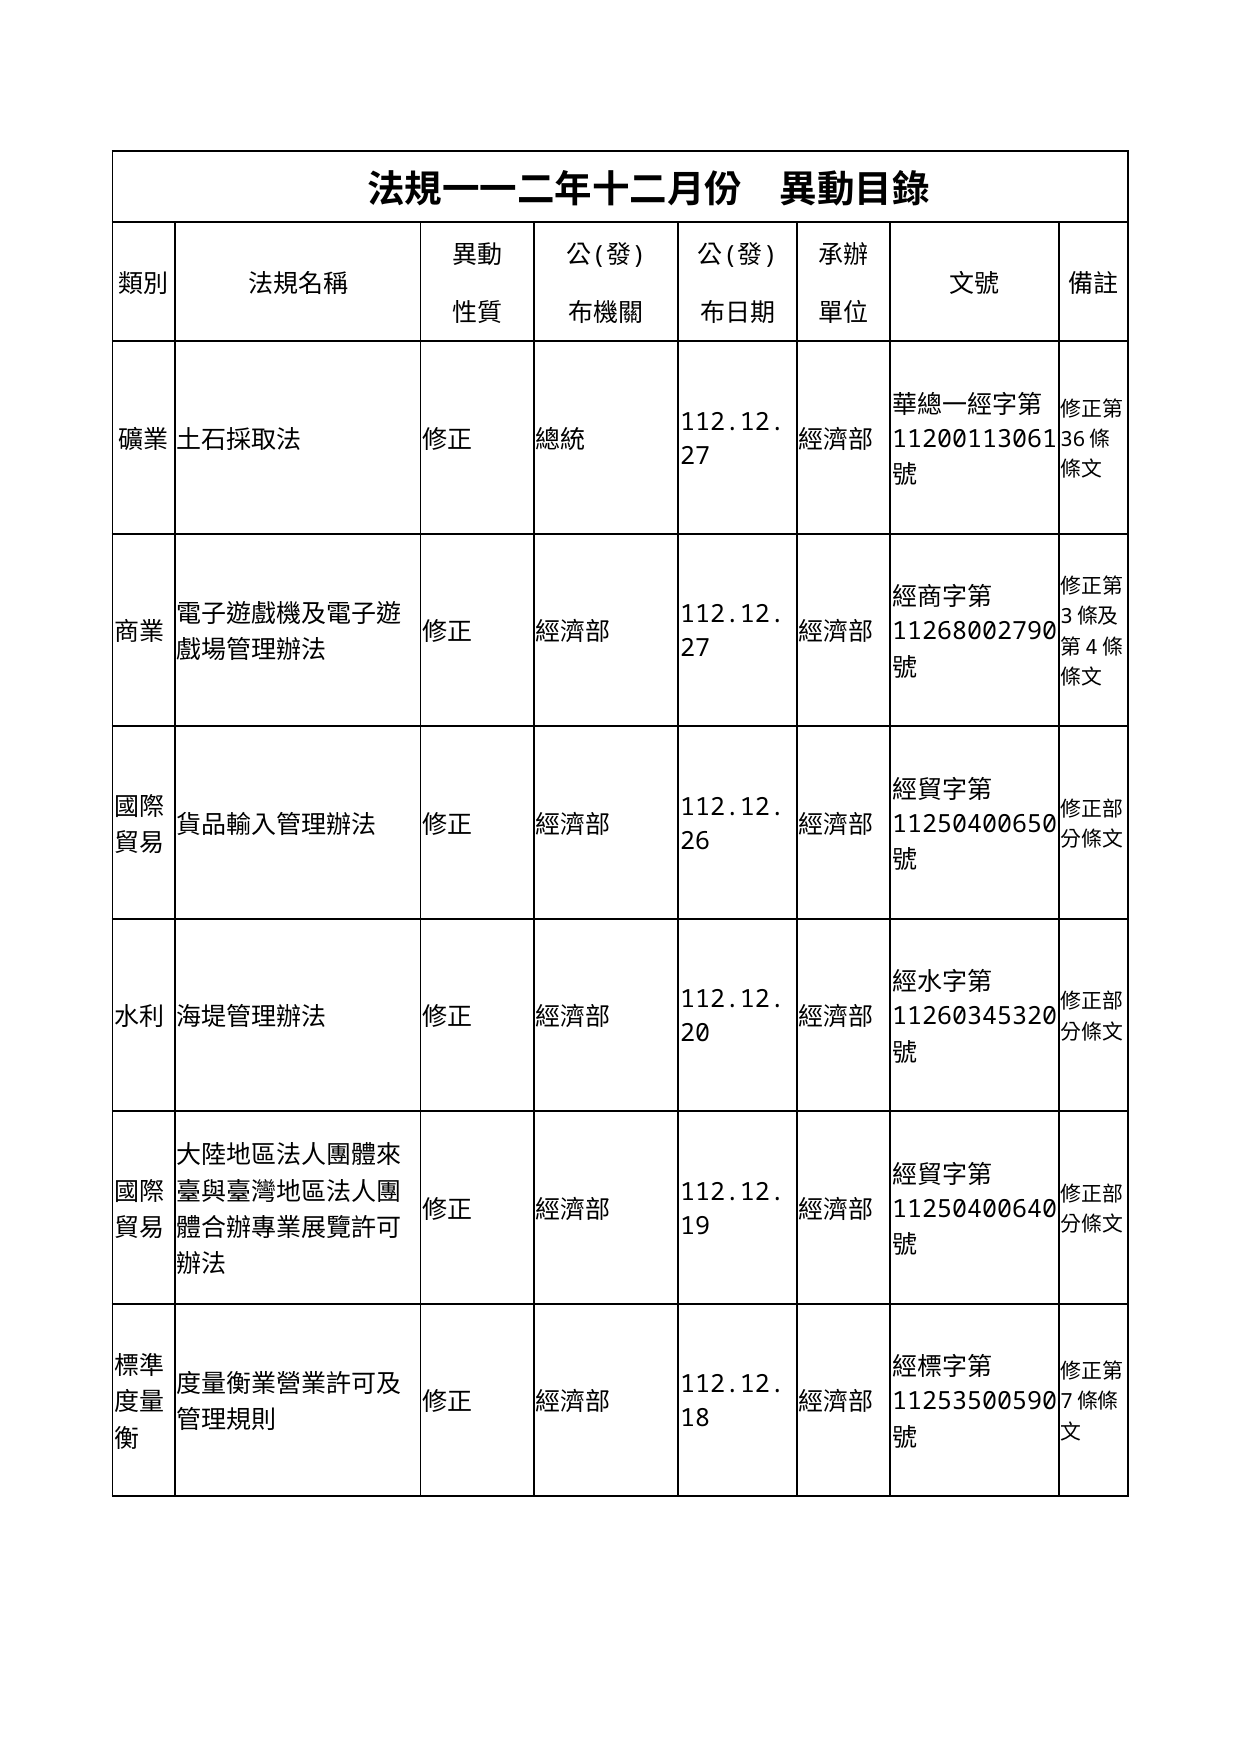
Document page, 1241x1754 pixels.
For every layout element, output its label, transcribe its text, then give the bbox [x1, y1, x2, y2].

table_cell 海堤管理辦法 [176, 920, 420, 1110]
table_cell 經濟部 [798, 1305, 889, 1495]
table_cell 修正 [421, 342, 533, 533]
table_cell 國際貿易 [113, 727, 174, 918]
table_cell 總統 [535, 342, 677, 533]
table_cell 經濟部 [798, 920, 889, 1110]
table_cell 經濟部 [535, 920, 677, 1110]
table_cell 112.12.26 [679, 727, 796, 918]
table_cell 修正 [421, 1112, 533, 1303]
table_cell 公(發) 布機關 [535, 223, 677, 340]
table_cell 經濟部 [535, 1112, 677, 1303]
table_cell 礦業 [113, 342, 174, 533]
table_cell 標準度量衡 [113, 1305, 174, 1495]
table_cell 華總一經字第11200113061號 [891, 342, 1058, 533]
table_cell 經商字第11268002790號 [891, 535, 1058, 725]
table_cell 法規名稱 [176, 223, 420, 340]
table_cell 112.12.27 [679, 342, 796, 533]
table_cell 大陸地區法人團體來臺與臺灣地區法人團體合辦專業展覽許可辦法 [176, 1112, 420, 1303]
table_cell 公(發) 布日期 [679, 223, 796, 340]
table_cell 經標字第11253500590號 [891, 1305, 1058, 1495]
table_cell 貨品輸入管理辦法 [176, 727, 420, 918]
table_cell 經濟部 [798, 1112, 889, 1303]
table_cell 電子遊戲機及電子遊戲場管理辦法 [176, 535, 420, 725]
table_cell 修正 [421, 727, 533, 918]
table_cell 國際貿易 [113, 1112, 174, 1303]
table_cell 經濟部 [798, 342, 889, 533]
table_cell 經濟部 [798, 727, 889, 918]
table_cell 度量衡業營業許可及管理規則 [176, 1305, 420, 1495]
table_cell 經貿字第11250400640號 [891, 1112, 1058, 1303]
table_cell 商業 [113, 535, 174, 725]
table_cell 112.12.19 [679, 1112, 796, 1303]
table_cell 經水字第11260345320號 [891, 920, 1058, 1110]
table_cell 異動 性質 [421, 223, 533, 340]
table_cell 經貿字第11250400650號 [891, 727, 1058, 918]
table_cell 經濟部 [535, 535, 677, 725]
table_cell 備註 [1060, 223, 1127, 340]
table_cell 類別 [113, 223, 174, 340]
table_cell 土石採取法 [176, 342, 420, 533]
table_cell 112.12.20 [679, 920, 796, 1110]
table_cell 經濟部 [798, 535, 889, 725]
table_cell 經濟部 [535, 727, 677, 918]
table_header 法規一一二年十二月份 異動目錄 [113, 152, 1127, 221]
table_cell 修正部分條文 [1060, 1112, 1127, 1303]
table_cell 修正 [421, 535, 533, 725]
table_cell 修正部分條文 [1060, 727, 1127, 918]
table_cell 水利 [113, 920, 174, 1110]
table_cell 修正第3條及第4條條文 [1060, 535, 1127, 725]
table_cell 修正部分條文 [1060, 920, 1127, 1110]
table_cell 文號 [891, 223, 1058, 340]
table_cell 修正第7條條文 [1060, 1305, 1127, 1495]
table_cell 經濟部 [535, 1305, 677, 1495]
table_cell 修正第36條條文 [1060, 342, 1127, 533]
table_cell 修正 [421, 920, 533, 1110]
table_cell 承辦 單位 [798, 223, 889, 340]
table_cell 修正 [421, 1305, 533, 1495]
table_cell 112.12.27 [679, 535, 796, 725]
table_cell 112.12.18 [679, 1305, 796, 1495]
